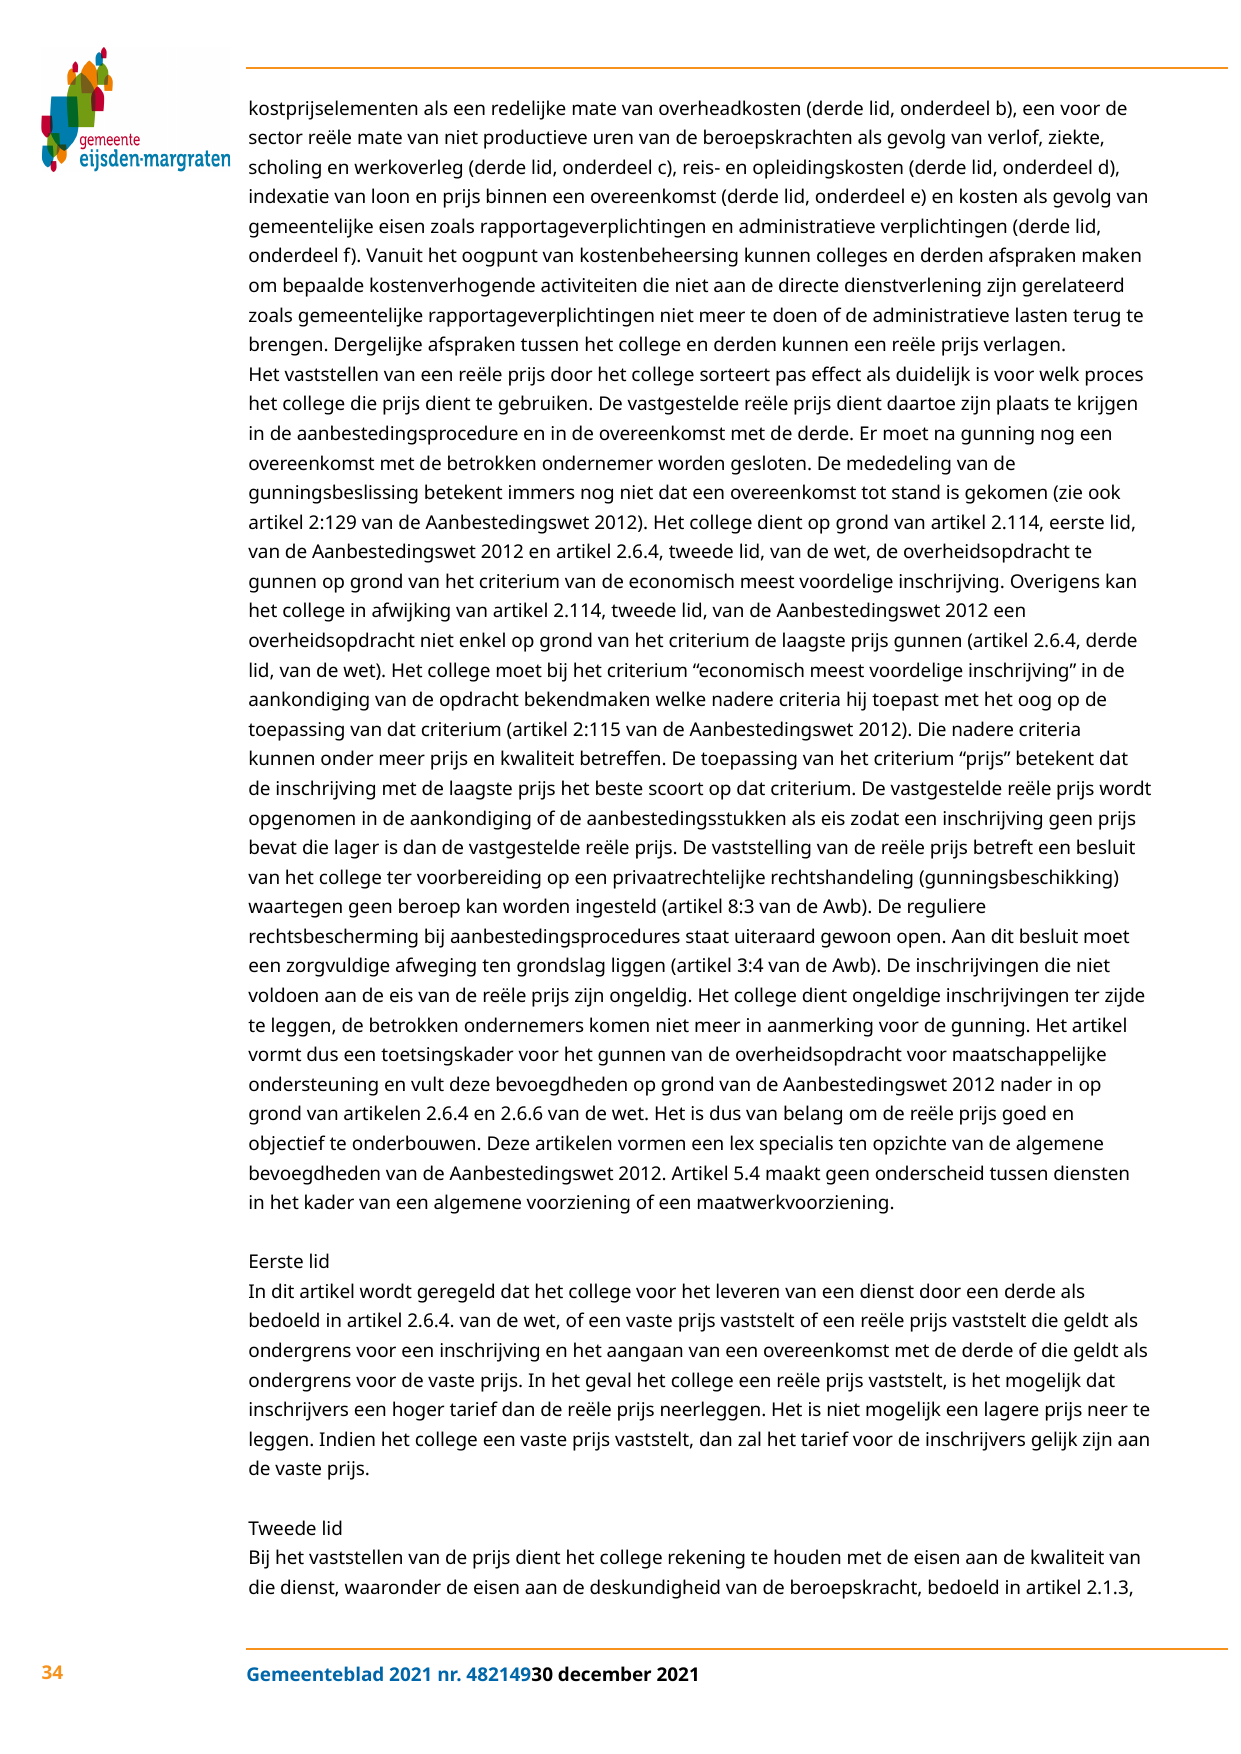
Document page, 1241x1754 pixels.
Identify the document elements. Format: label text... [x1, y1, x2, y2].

text In dit artikel wordt geregeld dat het college voor het leveren van een dienst door een derde als bedoeld in artikel 2.6.4. van de wet, of een vaste prijs vaststelt of een reële prijs vaststelt die geldt als ondergrens voor een inschrijving en het aangaan van een overeenkomst met de derde of die geldt als ondergrens voor de vaste prijs. In het geval het college een reële prijs vaststelt, is het mogelijk dat inschrijvers een hoger tarief dan de reële prijs neerleggen. Het is niet mogelijk een lagere prijs neer te leggen. Indien het college een vaste prijs vaststelt, dan zal het tarief voor de inschrijvers gelijk zijn aan de vaste prijs. [248, 1278, 1152, 1481]
text Het vaststellen van een reële prijs door het college sorteert pas effect als duidelijk is voor welk proces het college die prijs dient te gebruiken. De vastgestelde reële prijs dient daartoe zijn plaats te krijgen in de aanbestedingsprocedure en in de overeenkomst met de derde. Er moet na gunning nog een overeenkomst met de betrokken ondernemer worden gesloten. De mededeling van de gunningsbeslissing betekent immers nog niet dat een overeenkomst tot stand is gekomen (zie ook artikel 2:129 van de Aanbestedingswet 2012). Het college dient op grond van artikel 2.114, eerste lid, van de Aanbestedingswet 2012 en artikel 2.6.4, tweede lid, van de wet, de overheidsopdracht te gunnen op grond van het criterium van de economisch meest voordelige inschrijving. Overigens kan het college in afwijking van artikel 2.114, tweede lid, van de Aanbestedingswet 2012 een overheidsopdracht niet enkel op grond van het criterium de laagste prijs gunnen (artikel 2.6.4, derde lid, van de wet). Het college moet bij het criterium “economisch meest voordelige inschrijving” in de aankondiging van de opdracht bekendmaken welke nadere criteria hij toepast met het oog op de toepassing van dat criterium (artikel 2:115 van de Aanbestedingswet 2012). Die nadere criteria kunnen onder meer prijs en kwaliteit betreffen. De toepassing van het criterium “prijs” betekent dat de inschrijving met de laagste prijs het beste scoort op dat criterium. De vastgestelde reële prijs wordt opgenomen in de aankondiging of de aanbestedingsstukken als eis zodat een inschrijving geen prijs bevat die lager is dan de vastgestelde reële prijs. De vaststelling van de reële prijs betreft een besluit van het college ter voorbereiding op een privaatrechtelijke rechtshandeling (gunningsbeschikking) waartegen geen beroep kan worden ingesteld (artikel 8:3 van de Awb). De reguliere rechtsbescherming bij aanbestedingsprocedures staat uiteraard gewoon open. Aan dit besluit moet een zorgvuldige afweging ten grondslag liggen (artikel 3:4 van de Awb). De inschrijvingen die niet voldoen aan de eis van de reële prijs zijn ongeldig. Het college dient ongeldige inschrijvingen ter zijde te leggen, de betrokken ondernemers komen niet meer in aanmerking voor de gunning. Het artikel vormt dus een toetsingskader voor het gunnen van de overheidsopdracht voor maatschappelijke ondersteuning en vult deze bevoegdheden op grond van de Aanbestedingswet 2012 nader in op grond van artikelen 2.6.4 en 2.6.6 van de wet. Het is dus van belang om de reële prijs goed en objectief te onderbouwen. Deze artikelen vormen een lex specialis ten opzichte van de algemene bevoegdheden van de Aanbestedingswet 2012. Artikel 5.4 maakt geen onderscheid tussen diensten in het kader van een algemene voorziening of een maatwerkvoorziening. [248, 361, 1152, 1215]
text Eerste lid [248, 1248, 1152, 1274]
picture [41, 47, 231, 172]
text Bij het vaststellen van de prijs dient het college rekening te houden met de eisen aan de kwaliteit van die dienst, waaronder de eisen aan de deskundigheid van de beroepskracht, bedoeld in artikel 2.1.3, [248, 1544, 1152, 1600]
text kostprijselementen als een redelijke mate van overheadkosten (derde lid, onderdeel b), een voor de sector reële mate van niet productieve uren van de beroepskrachten als gevolg van verlof, ziekte, scholing en werkoverleg (derde lid, onderdeel c), reis- en opleidingskosten (derde lid, onderdeel d), indexatie van loon en prijs binnen een overeenkomst (derde lid, onderdeel e) en kosten als gevolg van gemeentelijke eisen zoals rapportageverplichtingen en administratieve verplichtingen (derde lid, onderdeel f). Vanuit het oogpunt van kostenbeheersing kunnen colleges en derden afspraken maken om bepaalde kostenverhogende activiteiten die niet aan de directe dienstverlening zijn gerelateerd zoals gemeentelijke rapportageverplichtingen niet meer te doen of de administratieve lasten terug te brengen. Dergelijke afspraken tussen het college en derden kunnen een reële prijs verlagen. [248, 95, 1152, 357]
text Tweede lid [248, 1515, 1152, 1541]
